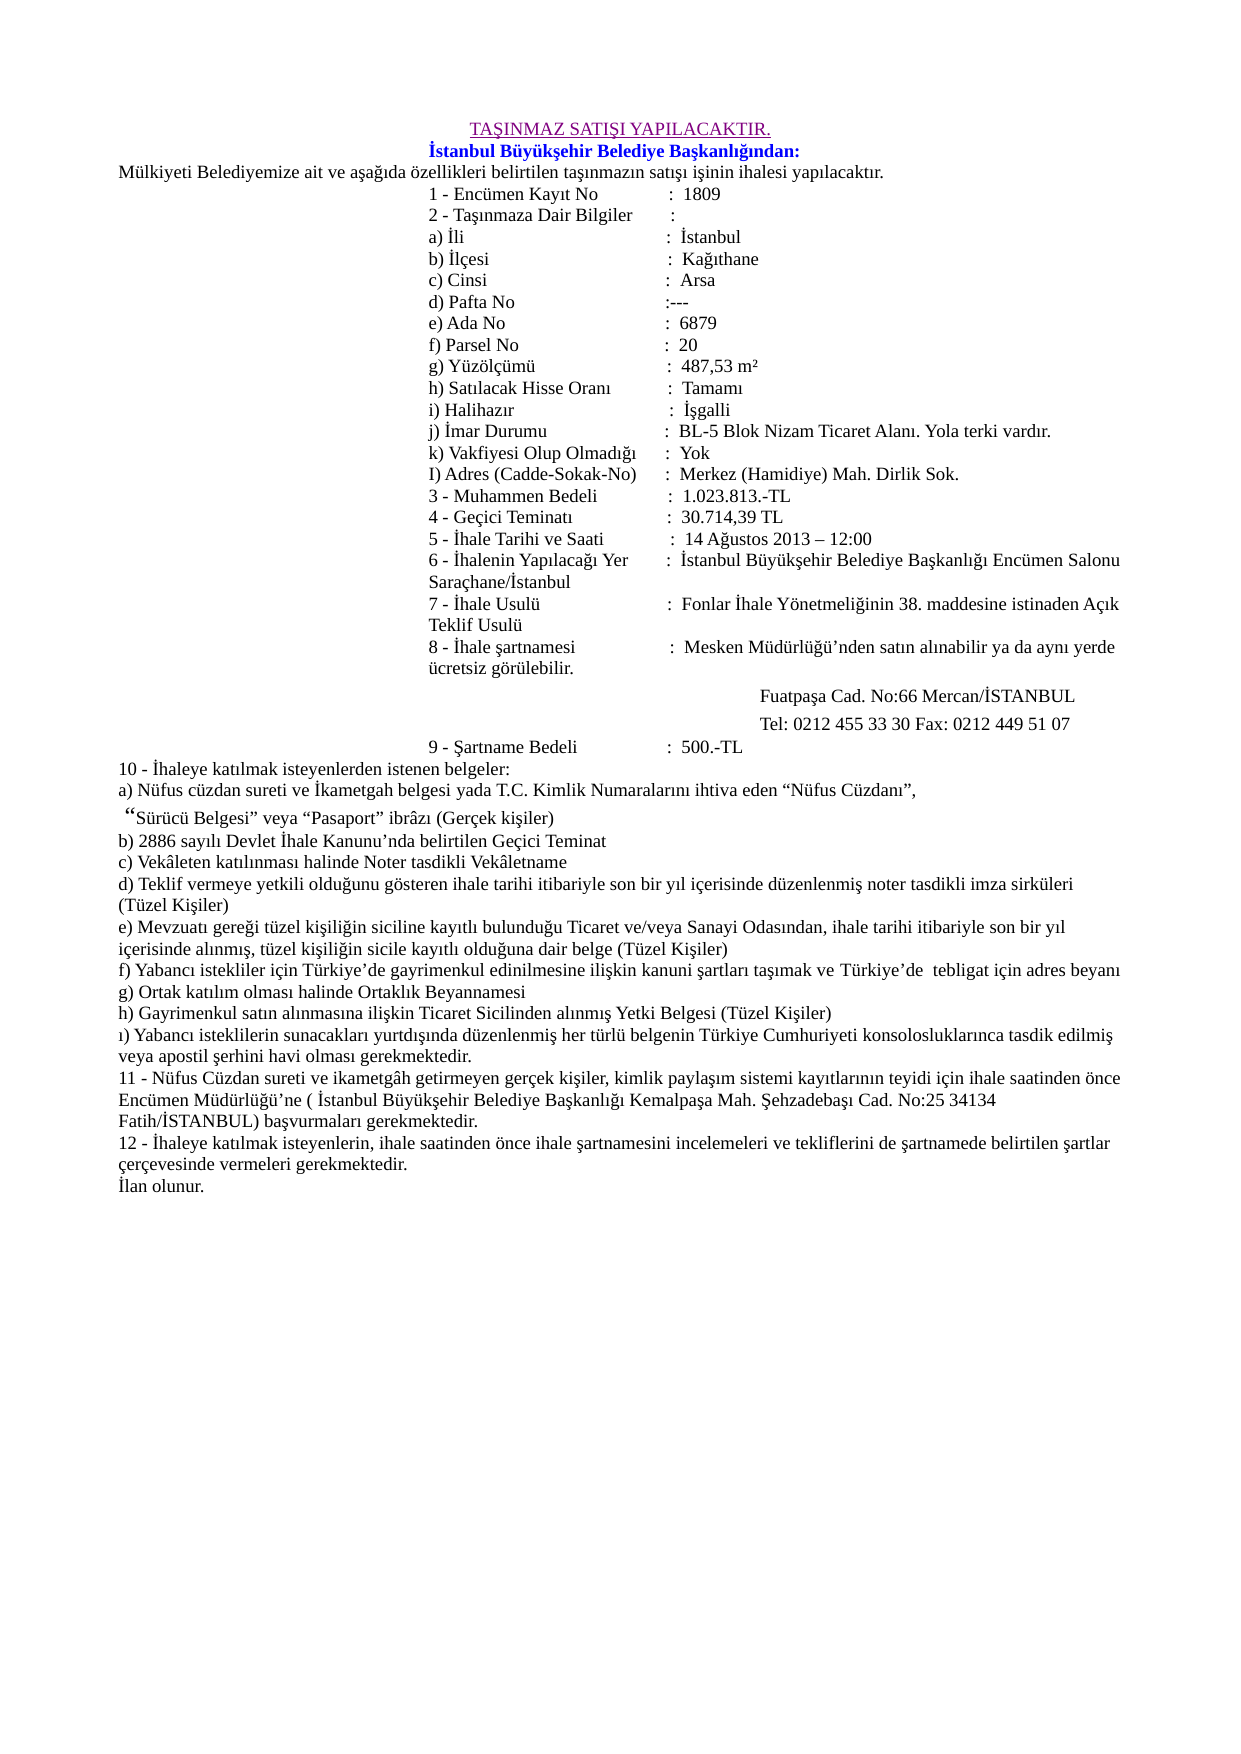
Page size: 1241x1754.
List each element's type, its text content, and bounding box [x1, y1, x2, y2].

text İstanbul Büyükşehir Belediye Başkanlığından: [428, 140, 1122, 161]
text 4 - Geçici Teminatı : 30.714,39 TL [428, 506, 1122, 528]
text 10 - İhaleye katılmak isteyenlerden istenen belgeler: [118, 758, 1122, 779]
text c) Vekâleten katılınması halinde Noter tasdikli Vekâletname [118, 851, 1122, 873]
text Tel: 0212 455 33 30 Fax: 0212 449 51 07 [428, 707, 1122, 736]
text “Sürücü Belgesi” veya “Pasaport” ibrâzı (Gerçek kişiler) [118, 801, 1122, 830]
text f) Parsel No : 20 [428, 334, 1122, 355]
text ı) Yabancı isteklilerin sunacakları yurtdışında düzenlenmiş her türlü belgenin Türkiye Cumhuriyeti konsolosluklarınca tasdik edilmiş veya apostil şerhini havi olması gerekmektedir. [118, 1024, 1122, 1067]
text 9 - Şartname Bedeli : 500.-TL [428, 736, 1122, 758]
text c) Cinsi : Arsa [428, 269, 1122, 291]
text d) Pafta No :--- [428, 291, 1122, 312]
text 1 - Encümen Kayıt No : 1809 [428, 183, 1122, 204]
text a) Nüfus cüzdan sureti ve İkametgah belgesi yada T.C. Kimlik Numaralarını ihtiva eden “Nüfus Cüzdanı”, [118, 779, 1122, 801]
text I) Adres (Cadde-Sokak-No) : Merkez (Hamidiye) Mah. Dirlik Sok. [428, 463, 1122, 485]
text j) İmar Durumu : BL-5 Blok Nizam Ticaret Alanı. Yola terki vardır. [428, 420, 1122, 442]
text Fuatpaşa Cad. No:66 Mercan/İSTANBUL [428, 679, 1122, 707]
text b) 2886 sayılı Devlet İhale Kanunu’nda belirtilen Geçici Teminat [118, 830, 1122, 851]
text İlan olunur. [118, 1175, 1122, 1196]
text g) Ortak katılım olması halinde Ortaklık Beyannamesi [118, 981, 1122, 1002]
text 12 - İhaleye katılmak isteyenlerin, ihale saatinden önce ihale şartnamesini incelemeleri ve tekliflerini de şartnamede belirtilen şartlar çerçevesinde vermeleri gerekmektedir. [118, 1132, 1122, 1175]
text f) Yabancı istekliler için Türkiye’de gayrimenkul edinilmesine ilişkin kanuni şartları taşımak ve Türkiye’de tebligat için adres beyanı [118, 959, 1122, 981]
text 2 - Taşınmaza Dair Bilgiler : [428, 204, 1122, 226]
text b) İlçesi : Kağıthane [428, 247, 1122, 269]
text h) Gayrimenkul satın alınmasına ilişkin Ticaret Sicilinden alınmış Yetki Belgesi (Tüzel Kişiler) [118, 1002, 1122, 1024]
text 8 - İhale şartnamesi : Mesken Müdürlüğü’nden satın alınabilir ya da aynı yerde ücretsiz görülebilir. [428, 636, 1122, 679]
text g) Yüzölçümü : 487,53 m² [428, 355, 1122, 377]
text 5 - İhale Tarihi ve Saati : 14 Ağustos 2013 – 12:00 [428, 528, 1122, 549]
text TAŞINMAZ SATIŞI YAPILACAKTIR. [118, 118, 1122, 140]
text 3 - Muhammen Bedeli : 1.023.813.-TL [428, 485, 1122, 506]
text e) Ada No : 6879 [428, 312, 1122, 334]
text a) İli : İstanbul [428, 226, 1122, 247]
text e) Mevzuatı gereği tüzel kişiliğin siciline kayıtlı bulunduğu Ticaret ve/veya Sanayi Odasından, ihale tarihi itibariyle son bir yıl içerisinde alınmış, tüzel kişiliğin sicile kayıtlı olduğuna dair belge (Tüzel Kişiler) [118, 916, 1122, 959]
text h) Satılacak Hisse Oranı : Tamamı [428, 377, 1122, 398]
text 7 - İhale Usulü : Fonlar İhale Yönetmeliğinin 38. maddesine istinaden Açık Teklif Usulü [428, 592, 1122, 636]
text k) Vakfiyesi Olup Olmadığı : Yok [428, 442, 1122, 463]
text Mülkiyeti Belediyemize ait ve aşağıda özellikleri belirtilen taşınmazın satışı işinin ihalesi yapılacaktır. [118, 161, 1122, 183]
text i) Halihazır : İşgalli [428, 398, 1122, 420]
text d) Teklif vermeye yetkili olduğunu gösteren ihale tarihi itibariyle son bir yıl içerisinde düzenlenmiş noter tasdikli imza sirküleri (Tüzel Kişiler) [118, 873, 1122, 916]
text 6 - İhalenin Yapılacağı Yer : İstanbul Büyükşehir Belediye Başkanlığı Encümen Salonu Saraçhane/İstanbul [428, 549, 1122, 592]
text 11 - Nüfus Cüzdan sureti ve ikametgâh getirmeyen gerçek kişiler, kimlik paylaşım sistemi kayıtlarının teyidi için ihale saatinden önce Encümen Müdürlüğü’ne ( İstanbul Büyükşehir Belediye Başkanlığı Kemalpaşa Mah. Şehzadebaşı Cad. No:25 34134 Fatih/İSTANBUL) başvurmaları gerekmektedir. [118, 1067, 1122, 1132]
